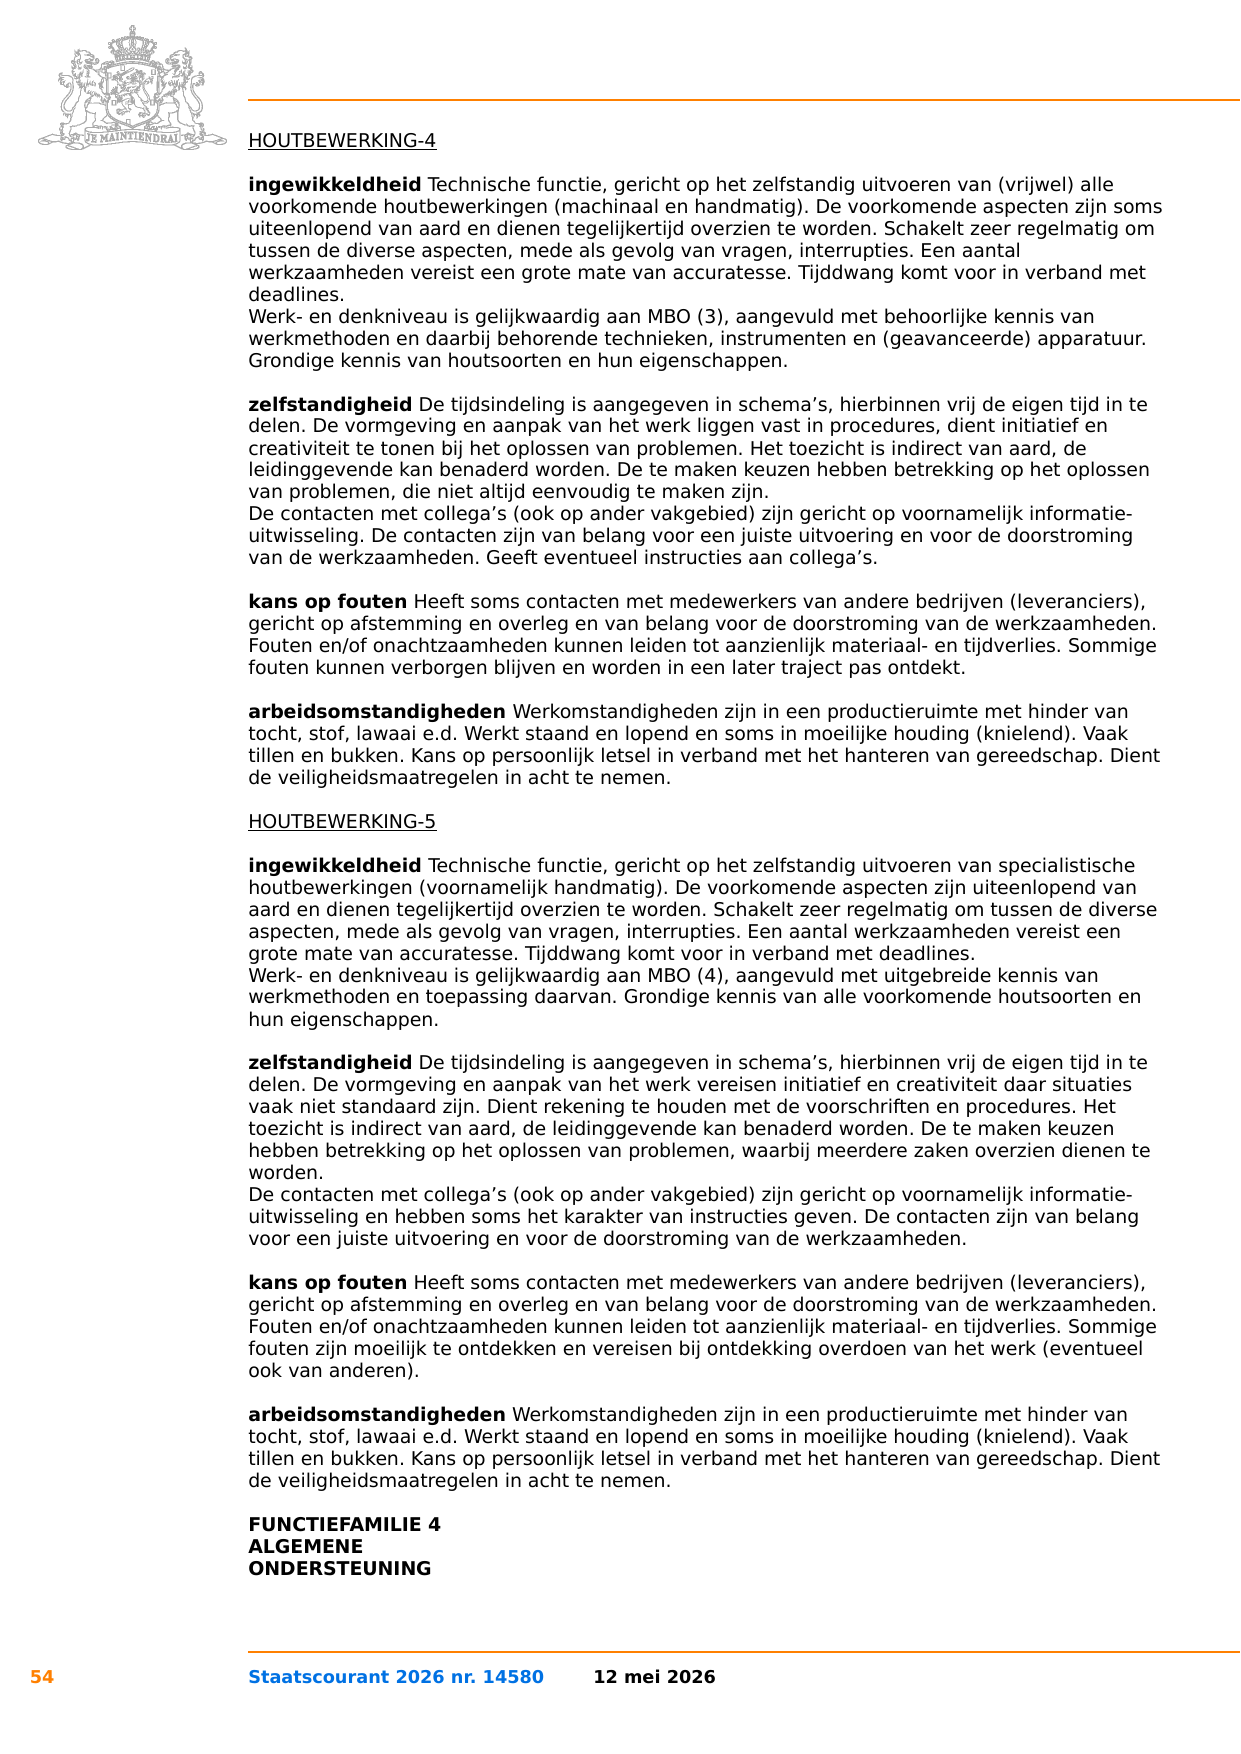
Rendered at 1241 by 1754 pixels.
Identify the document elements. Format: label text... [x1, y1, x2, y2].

text zelfstandigheid De tijdsindeling is aangegeven in schema’s, hierbinnen vrij de eigen tijd in te delen. De vormgeving en aanpak van het werk vereisen initiatief en creativiteit daar situaties vaak niet standaard zijn. Dient rekening te houden met de voorschriften en procedures. Het toezicht is indirect van aard, de leidinggevende kan benaderd worden. De te maken keuzen hebben betrekking op het oplossen van problemen, waarbij meerdere zaken overzien dienen te worden. [248, 1052, 1163, 1184]
text arbeidsomstandigheden Werkomstandigheden zijn in een productieruimte met hinder van tocht, stof, lawaai e.d. Werkt staand en lopend en soms in moeilijke houding (knielend). Vaak tillen en bukken. Kans op persoonlijk letsel in verband met het hanteren van gereedschap. Dient de veiligheidsmaatregelen in acht te nemen. [248, 701, 1163, 789]
subtitle HOUTBEWERKING-5 [248, 811, 1163, 833]
text Fouten en/of onachtzaamheden kunnen leiden tot aanzienlijk materiaal- en tijdverlies. Sommige fouten zijn moeilijk te ontdekken en vereisen bij ontdekking overdoen van het werk (eventueel ook van anderen). [248, 1316, 1163, 1382]
text kans op fouten Heeft soms contacten met medewerkers van andere bedrijven (leveranciers), gericht op afstemming en overleg en van belang voor de doorstroming van de werkzaamheden. [248, 591, 1163, 635]
text FUNCTIEFAMILIE 4 [248, 1513, 1163, 1536]
text kans op fouten Heeft soms contacten met medewerkers van andere bedrijven (leveranciers), gericht op afstemming en overleg en van belang voor de doorstroming van de werkzaamheden. [248, 1272, 1163, 1316]
picture [38, 25, 227, 150]
text De contacten met collega’s (ook op ander vakgebied) zijn gericht op voornamelijk informatie-uitwisseling en hebben soms het karakter van instructies geven. De contacten zijn van belang voor een juiste uitvoering en voor de doorstroming van de werkzaamheden. [248, 1184, 1163, 1250]
text Werk- en denkniveau is gelijkwaardig aan MBO (4), aangevuld met uitgebreide kennis van werkmethoden en toepassing daarvan. Grondige kennis van alle voorkomende houtsoorten en hun eigenschappen. [248, 964, 1163, 1030]
text zelfstandigheid De tijdsindeling is aangegeven in schema’s, hierbinnen vrij de eigen tijd in te delen. De vormgeving en aanpak van het werk liggen vast in procedures, dient initiatief en creativiteit te tonen bij het oplossen van problemen. Het toezicht is indirect van aard, de leidinggevende kan benaderd worden. De te maken keuzen hebben betrekking op het oplossen van problemen, die niet altijd eenvoudig te maken zijn. [248, 393, 1163, 503]
text ONDERSTEUNING [248, 1557, 1163, 1579]
text Werk- en denkniveau is gelijkwaardig aan MBO (3), aangevuld met behoorlijke kennis van werkmethoden en daarbij behorende technieken, instrumenten en (geavanceerde) apparatuur. Grondige kennis van houtsoorten en hun eigenschappen. [248, 306, 1163, 372]
subtitle HOUTBEWERKING-4 [248, 130, 1163, 152]
text ingewikkeldheid Technische functie, gericht op het zelfstandig uitvoeren van specialistische houtbewerkingen (voornamelijk handmatig). De voorkomende aspecten zijn uiteenlopend van aard en dienen tegelijkertijd overzien te worden. Schakelt zeer regelmatig om tussen de diverse aspecten, mede als gevolg van vragen, interrupties. Een aantal werkzaamheden vereist een grote mate van accuratesse. Tijddwang komt voor in verband met deadlines. [248, 854, 1163, 964]
text ALGEMENE [248, 1536, 1163, 1557]
text De contacten met collega’s (ook op ander vakgebied) zijn gericht op voornamelijk informatie-uitwisseling. De contacten zijn van belang voor een juiste uitvoering en voor de doorstroming van de werkzaamheden. Geeft eventueel instructies aan collega’s. [248, 503, 1163, 569]
text Fouten en/of onachtzaamheden kunnen leiden tot aanzienlijk materiaal- en tijdverlies. Sommige fouten kunnen verborgen blijven en worden in een later traject pas ontdekt. [248, 635, 1163, 679]
text ingewikkeldheid Technische functie, gericht op het zelfstandig uitvoeren van (vrijwel) alle voorkomende houtbewerkingen (machinaal en handmatig). De voorkomende aspecten zijn soms uiteenlopend van aard en dienen tegelijkertijd overzien te worden. Schakelt zeer regelmatig om tussen de diverse aspecten, mede als gevolg van vragen, interrupties. Een aantal werkzaamheden vereist een grote mate van accuratesse. Tijddwang komt voor in verband met deadlines. [248, 174, 1163, 306]
text arbeidsomstandigheden Werkomstandigheden zijn in een productieruimte met hinder van tocht, stof, lawaai e.d. Werkt staand en lopend en soms in moeilijke houding (knielend). Vaak tillen en bukken. Kans op persoonlijk letsel in verband met het hanteren van gereedschap. Dient de veiligheidsmaatregelen in acht te nemen. [248, 1404, 1163, 1492]
